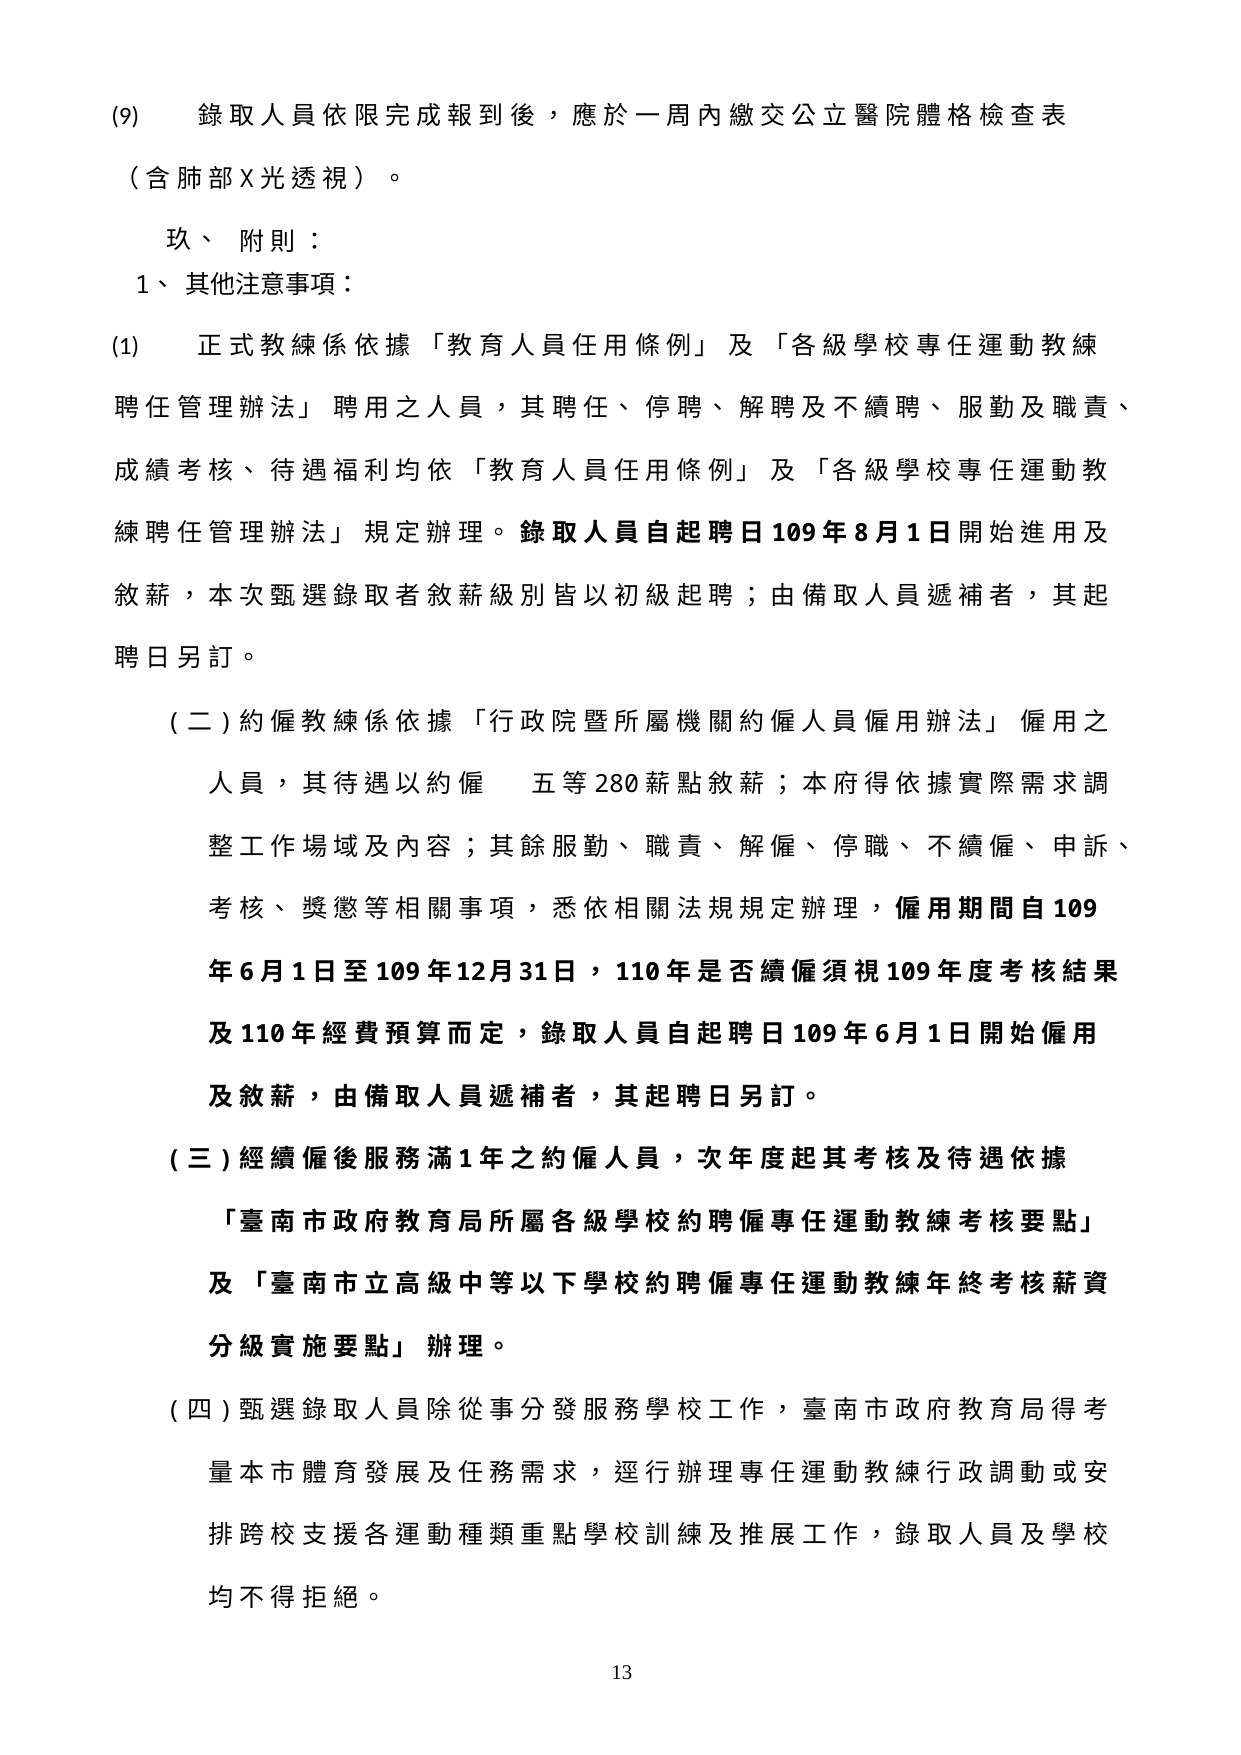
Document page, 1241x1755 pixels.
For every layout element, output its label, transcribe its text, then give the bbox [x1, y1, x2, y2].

text (二)約僱教練係依據「行政院暨所屬機關約僱人員僱用辦法」僱用之人員，其待遇以約僱 五等280薪點敘薪；本府得依據實際需求調整工作場域及內容；其餘服勤、職責、解僱、停職、不續僱、申訴、考核、獎懲等相關事項，悉依相關法規規定辦理，僱用期間自109年6月1日至109年12月31日，110年是否續僱須視109年度考核結果及110年經費預算而定，錄取人員自起聘日109年6月1日開始僱用及敘薪，由備取人員遞補者，其起聘日另訂。 [161, 677, 1122, 1115]
text (四)甄選錄取人員除從事分發服務學校工作，臺南市政府教育局得考量本市體育發展及任務需求，逕行辦理專任運動教練行政調動或安排跨校支援各運動種類重點學校訓練及推展工作，錄取人員及學校均不得拒絕。 [161, 1366, 1122, 1616]
list 正式教練係依據「教育人員任用條例」及「各級學校專任運動教練聘任管理辦法」聘用之人員，其聘任、停聘、解聘及不續聘、服勤及職責、成績考核、待遇福利均依「教育人員任用條例」及「各級學校專任運動教練聘任管理辦法」規定辦理。錄取人員自起聘日109年8月1日開始進用及敘薪，本次甄選錄取者敘薪級別皆以初級起聘；由備取人員遞補者，其起聘日另訂。 [111, 302, 1122, 677]
text (三)經續僱後服務滿1年之約僱人員，次年度起其考核及待遇依據「臺南市政府教育局所屬各級學校約聘僱專任運動教練考核要點」及「臺南市立高級中等以下學校約聘僱專任運動教練年終考核薪資分級實施要點」辦理。 [161, 1115, 1122, 1365]
list 附則： [156, 197, 1132, 260]
list 其他注意事項： [135, 260, 1132, 301]
list 錄取人員依限完成報到後，應於一周內繳交公立醫院體格檢查表（含肺部X光透視）。 [111, 72, 1122, 197]
